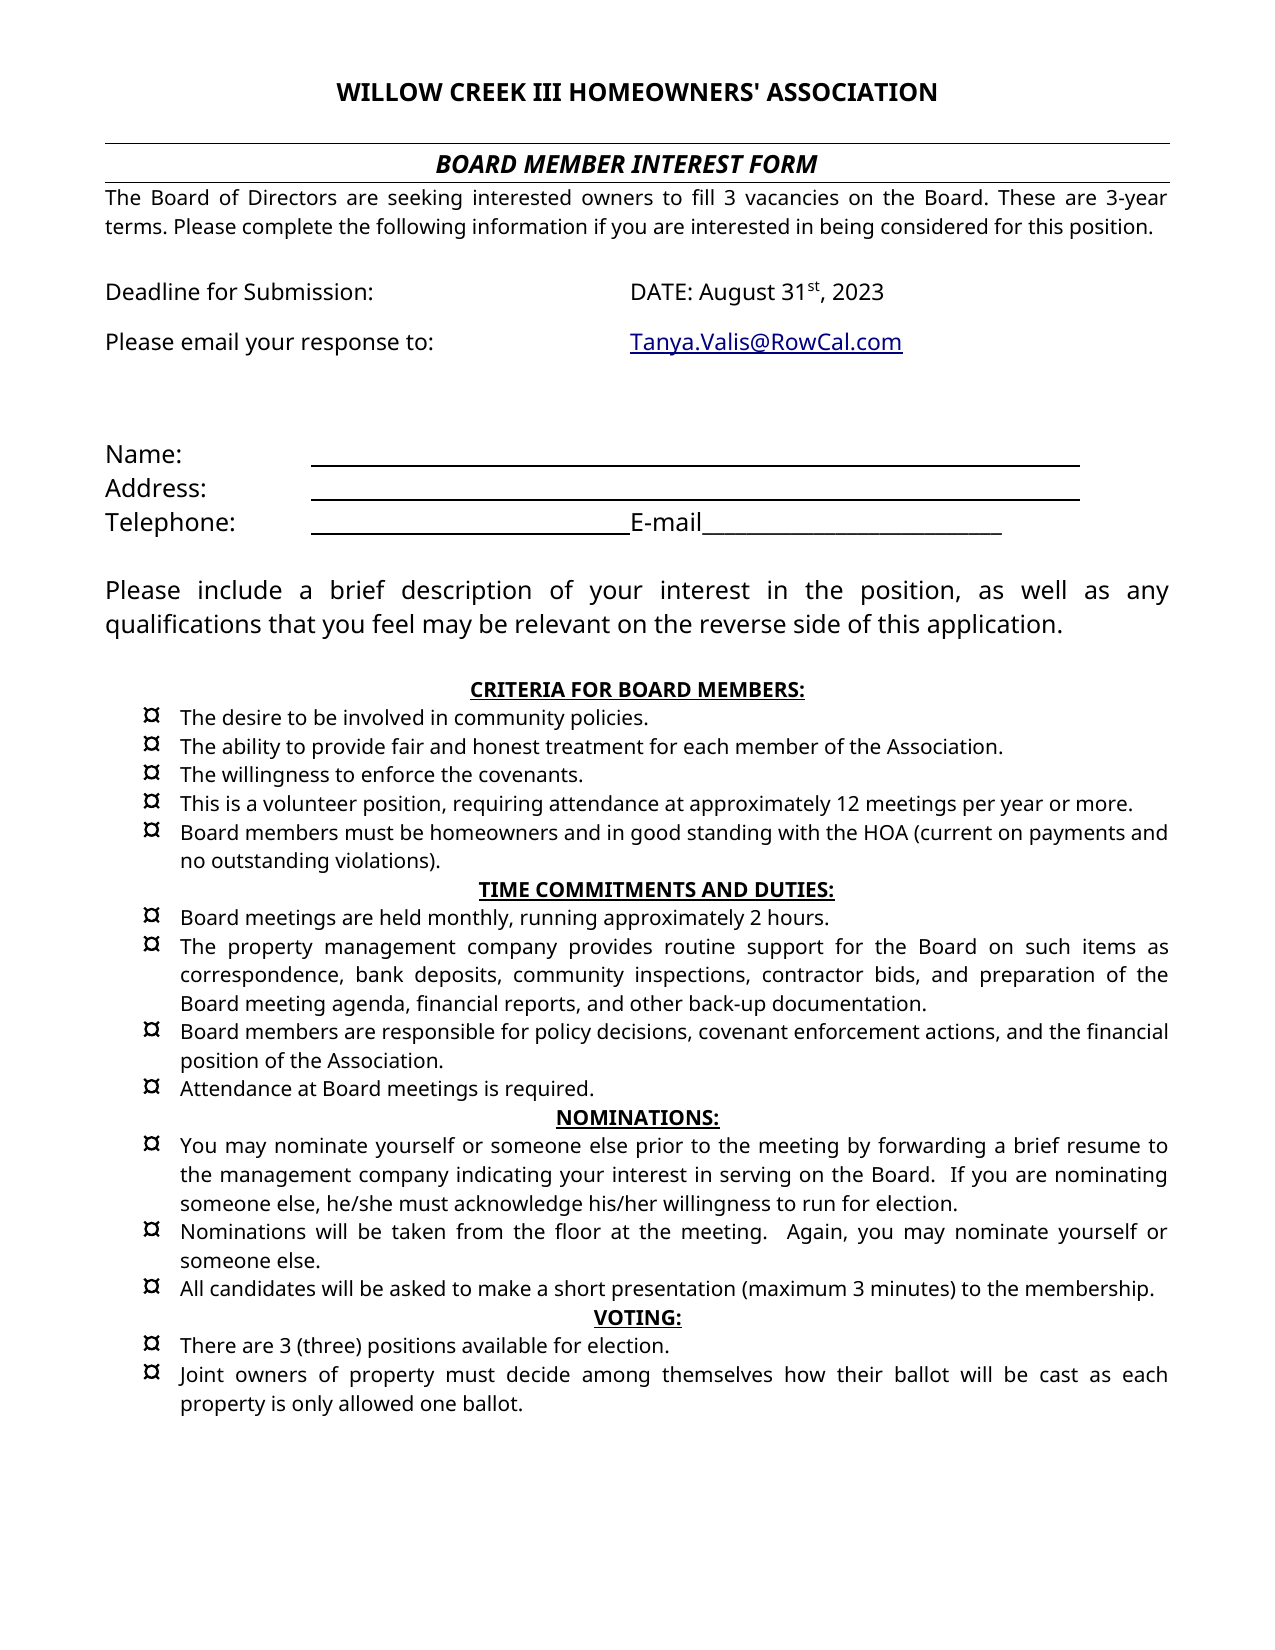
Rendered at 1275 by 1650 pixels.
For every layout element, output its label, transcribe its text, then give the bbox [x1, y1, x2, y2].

list The desire to be involved in community policies. [142, 703, 1170, 732]
list Attendance at Board meetings is required. [142, 1074, 1170, 1103]
list The ability to provide fair and honest treatment for each member of the Association. [142, 732, 1170, 761]
subtitle Deadline for Submission: DATE: August 31st, 2023 [105, 269, 1170, 308]
list Nominations will be taken from the floor at the meeting. Again, you may nominate yourself or someone else. [142, 1217, 1170, 1274]
list Board members must be homeowners and in good standing with the HOA (current on payments and no outstanding violations). [142, 818, 1170, 875]
text NOMINATIONS: [105, 1103, 1170, 1132]
list Board members are responsible for policy decisions, covenant enforcement actions, and the financial position of the Association. [142, 1017, 1170, 1074]
list Board meetings are held monthly, running approximately 2 hours. [142, 903, 1170, 932]
text TIME COMMITMENTS AND DUTIES: [142, 875, 1170, 903]
text VOTING: [105, 1303, 1170, 1331]
list There are 3 (three) positions available for election. [142, 1331, 1170, 1360]
text The Board of Directors are seeking interested owners to fill 3 vacancies on the Board. These are 3-year terms. Please complete the following information if you are interested in being considered for this position. [105, 183, 1170, 240]
list All candidates will be asked to make a short presentation (maximum 3 minutes) to the membership. [142, 1274, 1170, 1303]
text Please include a brief description of your interest in the position, as well as any qualifications that you feel may be relevant on the reverse side of this application. [105, 573, 1170, 641]
list The property management company provides routine support for the Board on such items as correspondence, bank deposits, community inspections, contractor bids, and preparation of the Board meeting agenda, financial reports, and other back-up documentation. [142, 932, 1170, 1017]
text Address: [105, 470, 1170, 504]
text Name: [105, 436, 1170, 470]
text WILLOW CREEK III HOMEOWNERS' ASSOCIATION [105, 75, 1170, 109]
list The willingness to enforce the covenants. [142, 761, 1170, 789]
text Please email your response to: Tanya.Valis@RowCal.com [105, 326, 1170, 357]
list This is a volunteer position, requiring attendance at approximately 12 meetings per year or more. [142, 789, 1170, 818]
text CRITERIA FOR BOARD MEMBERS: [105, 675, 1170, 703]
list Joint owners of property must decide among themselves how their ballot will be cast as each property is only allowed one ballot. [142, 1360, 1170, 1417]
list You may nominate yourself or someone else prior to the meeting by forwarding a brief resume to the management company indicating your interest in serving on the Board. If you are nominating someone else, he/she must acknowledge his/her willingness to run for election. [142, 1132, 1170, 1217]
text Telephone: E-mail___________________________ [105, 504, 1170, 538]
text BOARD MEMBER INTEREST FORM [105, 144, 1170, 182]
